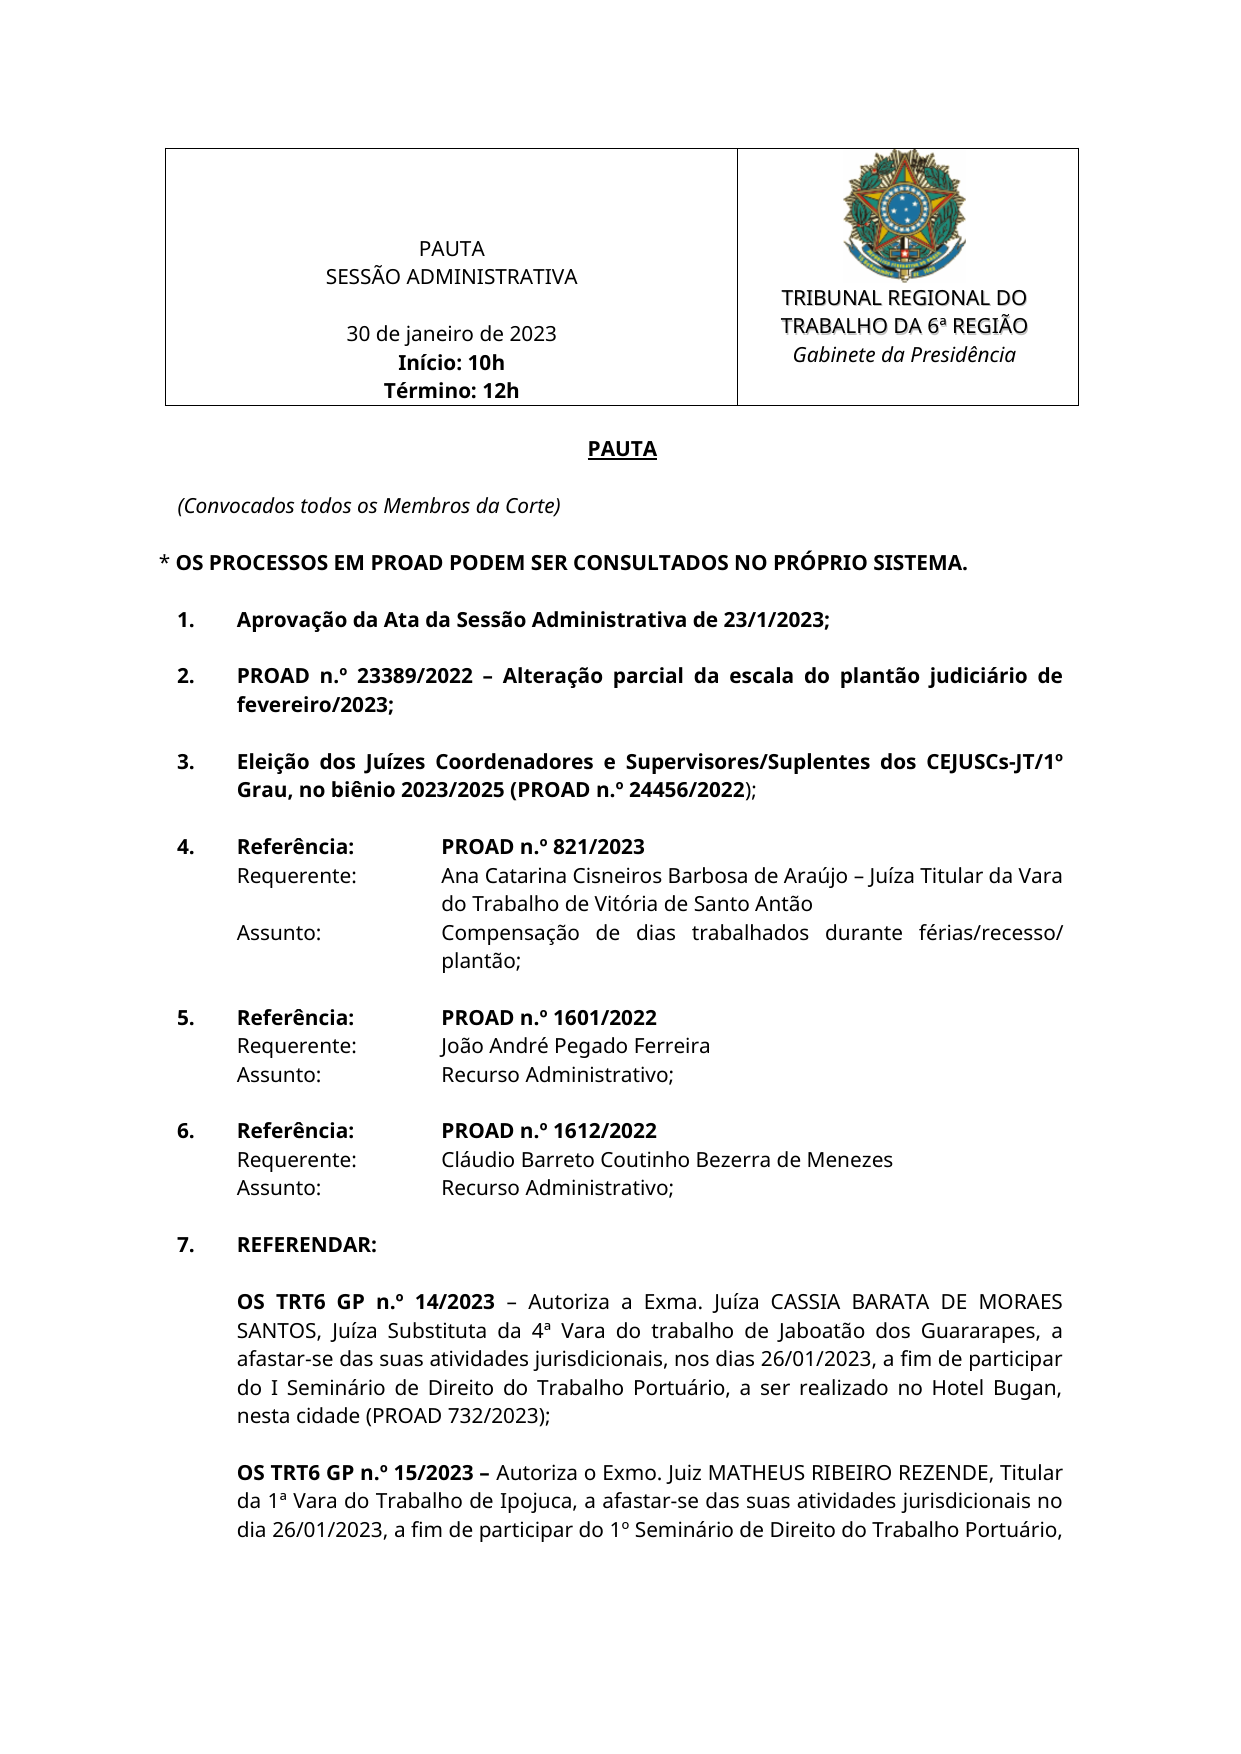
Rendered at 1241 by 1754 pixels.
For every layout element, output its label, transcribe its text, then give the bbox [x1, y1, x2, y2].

text (Convocados todos os Membros da Corte) [177, 491, 1063, 519]
table_cell Compensação de dias trabalhados durante férias/recesso/ plantão; [430, 918, 1075, 1003]
table_cell 7. [166, 1230, 225, 1543]
table_cell Cláudio Barreto Coutinho Bezerra de Menezes [430, 1145, 1075, 1173]
table_cell 6. [166, 1117, 225, 1230]
table_cell PROAD n.º 1601/2022 [430, 1003, 1075, 1031]
table_cell Assunto: [225, 918, 430, 1003]
table_cell 4. [166, 832, 225, 1003]
table_cell Requerente: [225, 1145, 430, 1173]
table_cell Referência: [225, 1117, 430, 1145]
table_cell 3. [166, 747, 225, 832]
table_cell Assunto: [225, 1060, 430, 1117]
table_cell João André Pegado Ferreira [430, 1031, 1075, 1060]
table_cell Recurso Administrativo; [430, 1174, 1075, 1230]
subtitle PAUTA [177, 434, 1067, 463]
table_header 1. [166, 605, 225, 662]
table_cell Recurso Administrativo; [430, 1060, 1075, 1117]
table_cell PROAD n.º 821/2023 [430, 832, 1075, 861]
table_cell 2. [166, 662, 225, 747]
table_header Aprovação da Ata da Sessão Administrativa de 23/1/2023; [225, 605, 1075, 662]
table_cell REFERENDAR: OS TRT6 GP n.º 14/2023 – Autoriza a Exma. Juíza CASSIA BARATA DE MORAES SANTOS, Juíza Substituta da 4ª Vara do trabalho de Jaboatão dos Guararapes, a afastar-se das suas atividades jurisdicionais, nos dias 26/01/2023, a fim de participar do I Seminário de Direito do Trabalho Portuário, a ser realizado no Hotel Bugan, nesta cidade (PROAD 732/2023); OS TRT6 GP n.º 15/2023 – Autoriza o Exmo. Juiz MATHEUS RIBEIRO REZENDE, Titular da 1ª Vara do Trabalho de Ipojuca, a afastar-se das suas atividades jurisdicionais no dia 26/01/2023, a fim de participar do 1º Seminário de Direito do Trabalho Portuário, [225, 1230, 1075, 1543]
table_cell 5. [166, 1003, 225, 1117]
table_cell Referência: [225, 832, 430, 861]
table_cell Requerente: [225, 861, 430, 918]
table_cell PROAD n.º 1612/2022 [430, 1117, 1075, 1145]
table_cell Referência: [225, 1003, 430, 1031]
table_cell PROAD n.º 23389/2022 – Alteração parcial da escala do plantão judiciário de fevereiro/2023; [225, 662, 1075, 747]
table_header PAUTA SESSÃO ADMINISTRATIVA 30 de janeiro de 2023 Início: 10h Término: 12h [166, 149, 737, 405]
picture [843, 148, 966, 283]
table_cell Ana Catarina Cisneiros Barbosa de Araújo – Juíza Titular da Vara do Trabalho de Vitória de Santo Antão [430, 861, 1075, 918]
table_header TRIBUNAL REGIONAL DO TRABALHO DA 6ª REGIÃO Gabinete da Presidência [738, 149, 1078, 405]
table_cell Eleição dos Juízes Coordenadores e Supervisores/Suplentes dos CEJUSCs-JT/1º Grau, no biênio 2023/2025 (PROAD n.º 24456/2022); [225, 747, 1075, 832]
table_cell Requerente: [225, 1031, 430, 1060]
table_cell Assunto: [225, 1174, 430, 1230]
text * OS PROCESSOS EM PROAD PODEM SER CONSULTADOS NO PRÓPRIO SISTEMA. [158, 548, 1152, 576]
